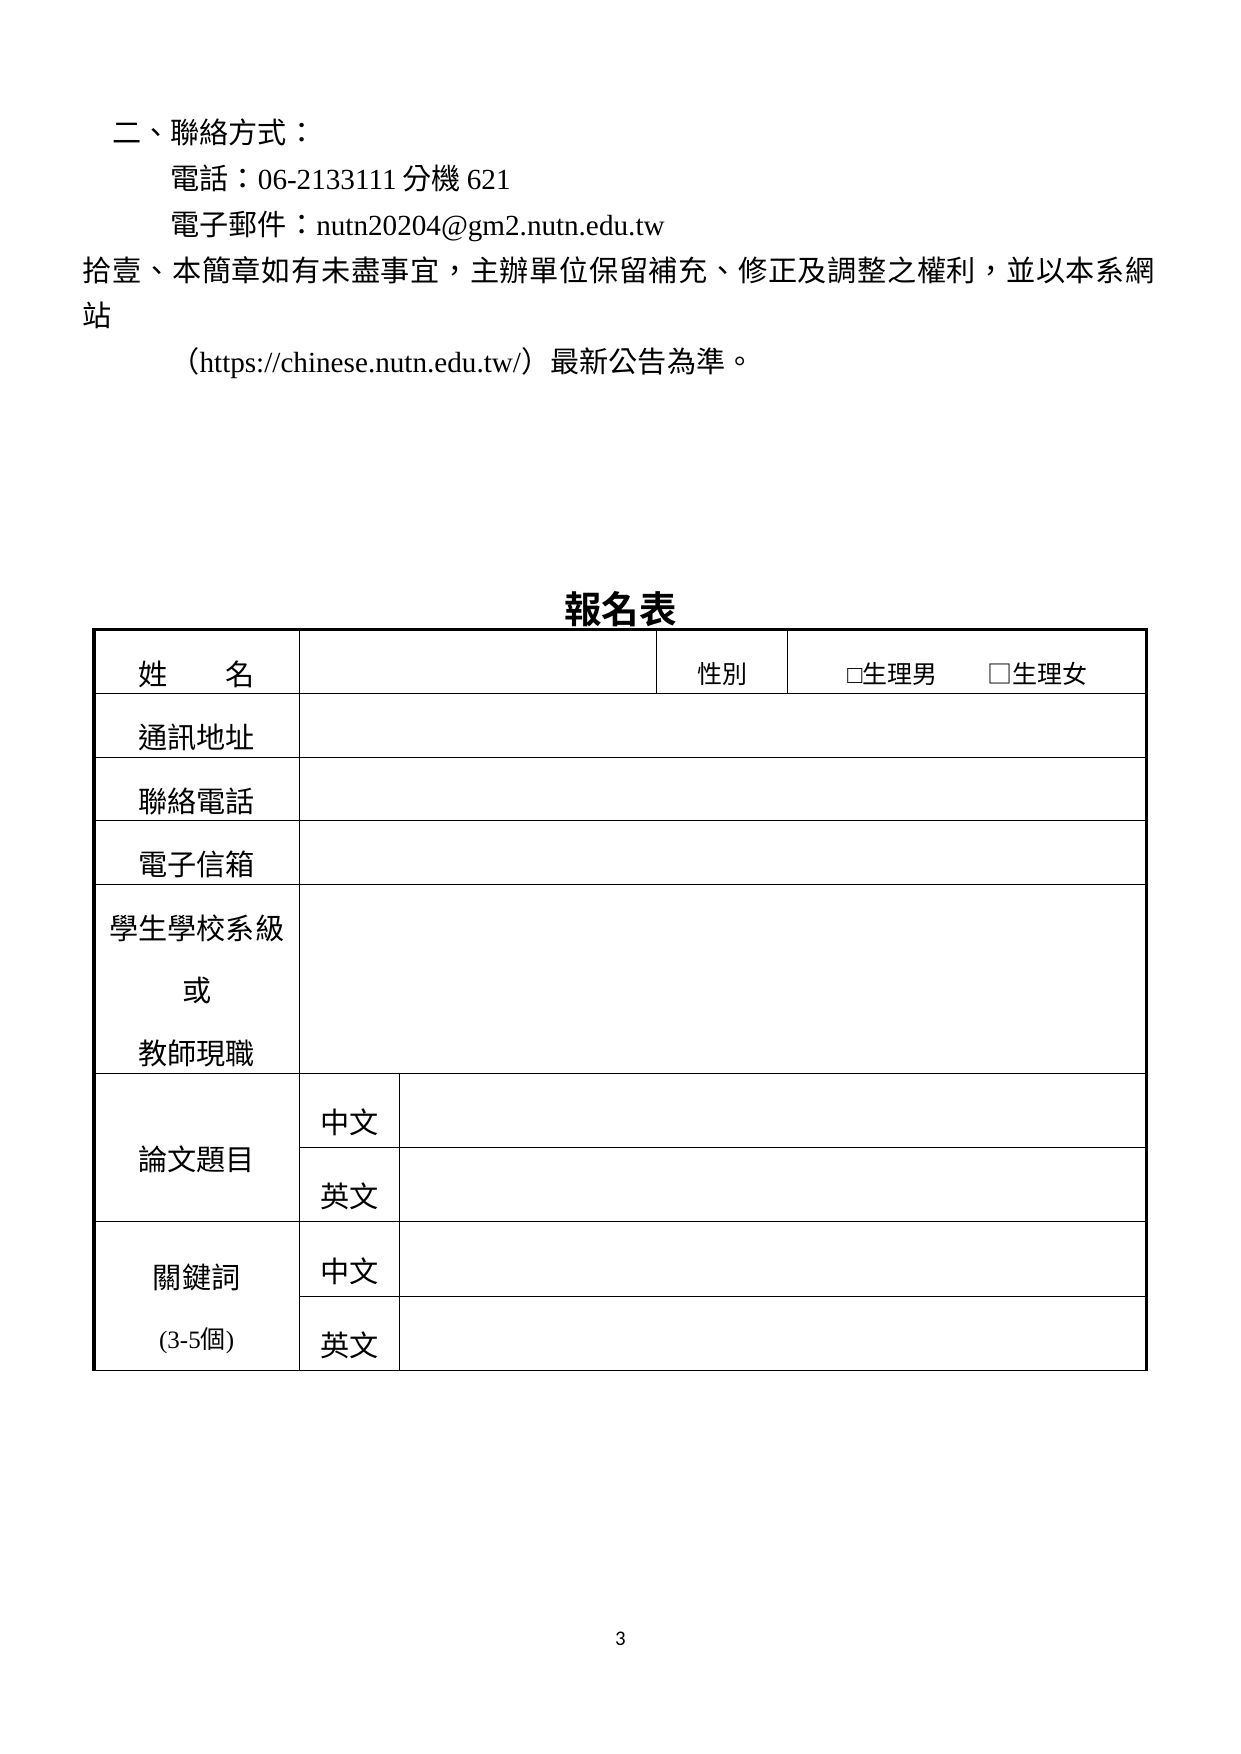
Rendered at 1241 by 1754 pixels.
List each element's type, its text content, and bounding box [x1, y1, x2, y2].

text 拾壹、本簡章如有未盡事宜，主辦單位保留補充、修正及調整之權利，並以本系網站 [83, 244, 1157, 336]
text 電子郵件：nutn20204@gm2.nutn.edu.tw [83, 198, 1157, 244]
table_cell [300, 821, 1145, 884]
table_header □生理男 □生理女 [788, 631, 1145, 693]
table_cell [300, 694, 1145, 757]
table_cell 關鍵詞 (3-5個) [96, 1222, 299, 1370]
table_cell [400, 1222, 1145, 1296]
table_cell 中文 [300, 1074, 399, 1147]
table_header [300, 631, 656, 693]
table_cell 英文 [300, 1148, 399, 1221]
text 二、聯絡方式： [83, 107, 1157, 153]
table_cell [400, 1297, 1145, 1370]
table_cell 聯絡電話 [96, 758, 299, 820]
table_cell 通訊地址 [96, 694, 299, 757]
table_cell [300, 758, 1145, 820]
text 電話：06-2133111分機621 [83, 153, 1157, 198]
table_cell 中文 [300, 1222, 399, 1296]
table_cell 論文題目 [96, 1074, 299, 1221]
table_cell [300, 885, 1145, 1072]
text 報名表 [83, 565, 1157, 628]
table_cell [400, 1074, 1145, 1147]
table_cell [400, 1148, 1145, 1221]
text （https://chinese.nutn.edu.tw/）最新公告為準。 [83, 336, 1157, 382]
table_cell 學生學校系級 或 教師現職 [96, 885, 299, 1072]
table_header 性別 [657, 631, 787, 693]
table_cell 英文 [300, 1297, 399, 1370]
table_cell 電子信箱 [96, 821, 299, 884]
table_header 姓 名 [96, 631, 299, 693]
